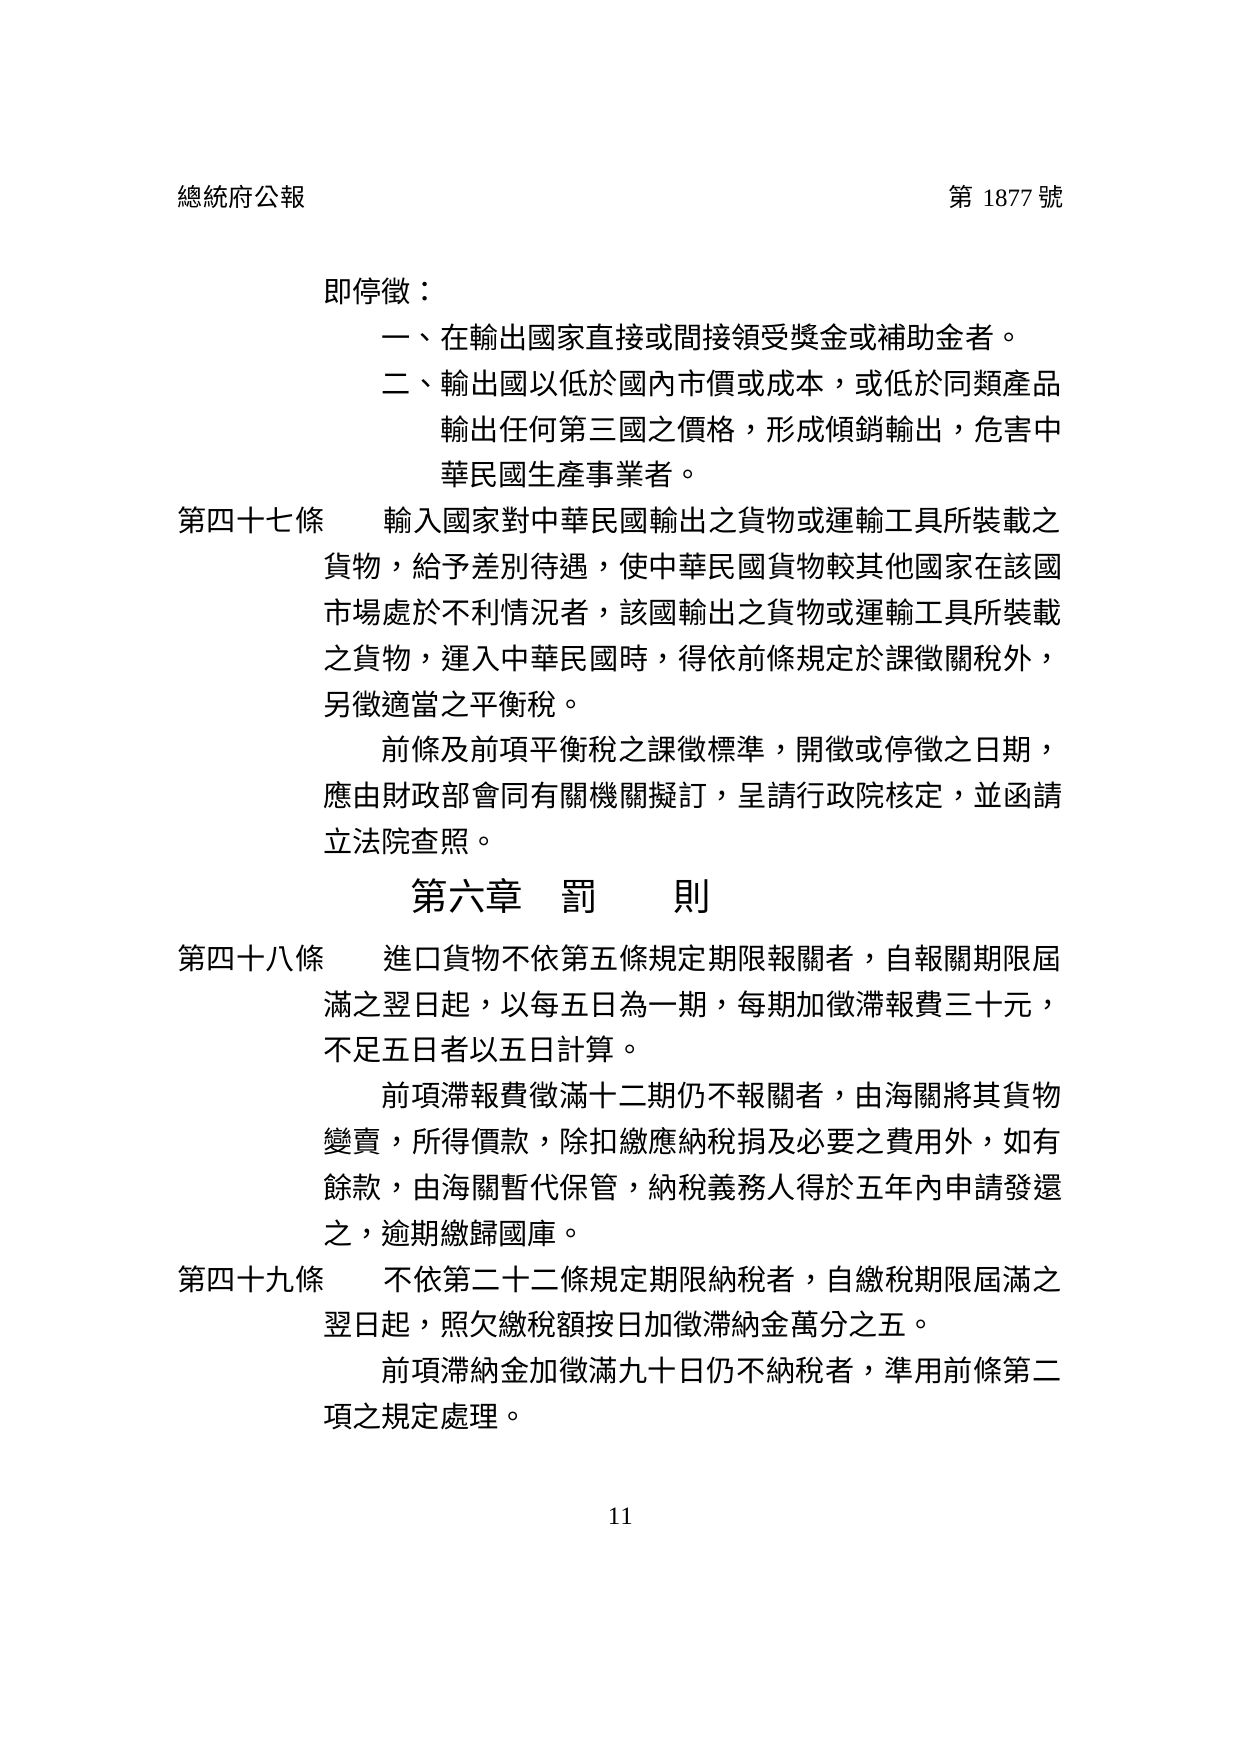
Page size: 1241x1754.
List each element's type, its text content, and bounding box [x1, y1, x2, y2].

text 第四十八條 進口貨物不依第五條規定期限報關者，自報關期限屆滿之翌日起，以每五日為一期，每期加徵滯報費三十元，不足五日者以五日計算。 [177, 932, 1063, 1070]
text 第四十七條 輸入國家對中華民國輸出之貨物或運輸工具所裝載之貨物，給予差別待遇，使中華民國貨物較其他國家在該國市場處於不利情況者，該國輸出之貨物或運輸工具所裝載之貨物，運入中華民國時，得依前條規定於課徵關稅外，另徵適當之平衡稅。 [177, 495, 1063, 724]
text 前條及前項平衡稅之課徵標準，開徵或停徵之日期，應由財政部會同有關機關擬訂，呈請行政院核定，並函請立法院查照。 [323, 724, 1063, 862]
text 即停徵： [177, 266, 1063, 312]
text 前項滯報費徵滿十二期仍不報關者，由海關將其貨物變賣，所得價款，除扣繳應納稅捐及必要之費用外，如有餘款，由海關暫代保管，納稅義務人得於五年內申請發還之，逾期繳歸國庫。 [323, 1070, 1063, 1253]
text 第六章 罰 則 [411, 874, 1063, 920]
text 第四十九條 不依第二十二條規定期限納稅者，自繳稅期限屆滿之翌日起，照欠繳稅額按日加徵滯納金萬分之五。 [177, 1253, 1063, 1345]
text 前項滯納金加徵滿九十日仍不納稅者，準用前條第二項之規定處理。 [323, 1345, 1063, 1437]
text 二、輸出國以低於國內市價或成本，或低於同類產品輸出任何第三國之價格，形成傾銷輸出，危害中華民國生產事業者。 [381, 357, 1063, 495]
text 一、在輸出國家直接或間接領受獎金或補助金者。 [381, 312, 1063, 357]
